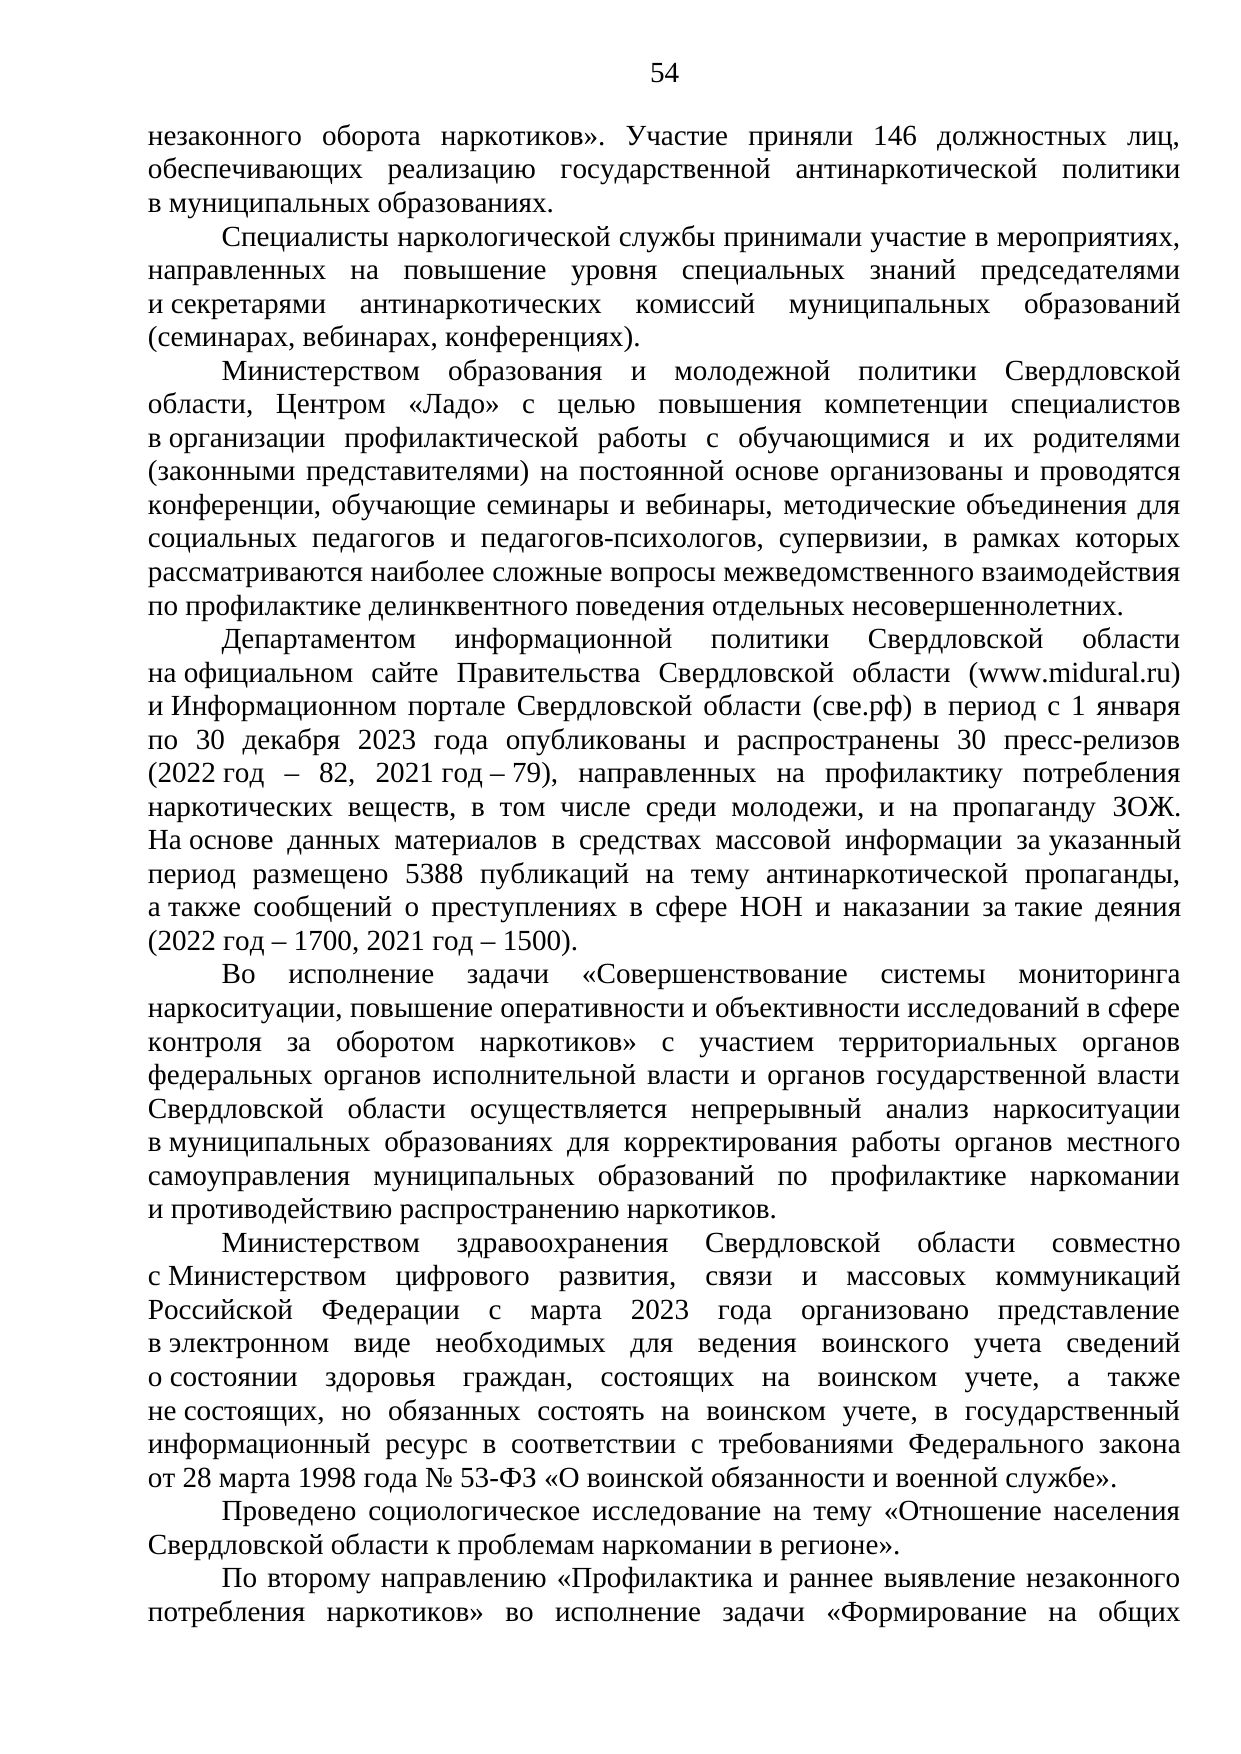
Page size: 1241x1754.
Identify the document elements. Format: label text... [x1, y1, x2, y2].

text Специалисты наркологической службы принимали участие в мероприятиях, направленных на повышение уровня специальных знаний председателями и секретарями антинаркотических комиссий муниципальных образований (семинарах, вебинарах, конференциях). [148, 219, 1181, 353]
text Департаментом информационной политики Свердловской области на официальном сайте Правительства Свердловской области (www.midural.ru) и Информационном портале Свердловской области (све.рф) в период с 1 января по 30 декабря 2023 года опубликованы и распространены 30 пресс-релизов (2022 год – 82, 2021 год – 79), направленных на профилактику потребления наркотических веществ, в том числе среди молодежи, и на пропаганду ЗОЖ. На основе данных материалов в средствах массовой информации за указанный период размещено 5388 публикаций на тему антинаркотической пропаганды, а также сообщений о преступлениях в сфере НОН и наказании за такие деяния (2022 год – 1700, 2021 год – 1500). [148, 621, 1181, 957]
text незаконного оборота наркотиков». Участие приняли 146 должностных лиц, обеспечивающих реализацию государственной антинаркотической политики в муниципальных образованиях. [148, 118, 1181, 219]
text По второму направлению «Профилактика и раннее выявление незаконного потребления наркотиков» во исполнение задачи «Формирование на общих [148, 1560, 1181, 1627]
text Проведено социологическое исследование на тему «Отношение населения Свердловской области к проблемам наркомании в регионе». [148, 1493, 1181, 1560]
text Министерством здравоохранения Свердловской области совместно с Министерством цифрового развития, связи и массовых коммуникаций Российской Федерации с марта 2023 года организовано представление в электронном виде необходимых для ведения воинского учета сведений о состоянии здоровья граждан, состоящих на воинском учете, а также не состоящих, но обязанных состоять на воинском учете, в государственный информационный ресурс в соответствии с требованиями Федерального закона от 28 марта 1998 года № 53-ФЗ «О воинской обязанности и военной службе». [148, 1225, 1181, 1493]
text Во исполнение задачи «Совершенствование системы мониторинга наркоситуации, повышение оперативности и объективности исследований в сфере контроля за оборотом наркотиков» с участием территориальных органов федеральных органов исполнительной власти и органов государственной власти Свердловской области осуществляется непрерывный анализ наркоситуации в муниципальных образованиях для корректирования работы органов местного самоуправления муниципальных образований по профилактике наркомании и противодействию распространению наркотиков. [148, 957, 1181, 1225]
text Министерством образования и молодежной политики Свердловской области, Центром «Ладо» с целью повышения компетенции специалистов в организации профилактической работы с обучающимися и их родителями (законными представителями) на постоянной основе организованы и проводятся конференции, обучающие семинары и вебинары, методические объединения для социальных педагогов и педагогов-психологов, супервизии, в рамках которых рассматриваются наиболее сложные вопросы межведомственного взаимодействия по профилактике делинквентного поведения отдельных несовершеннолетних. [148, 353, 1181, 621]
